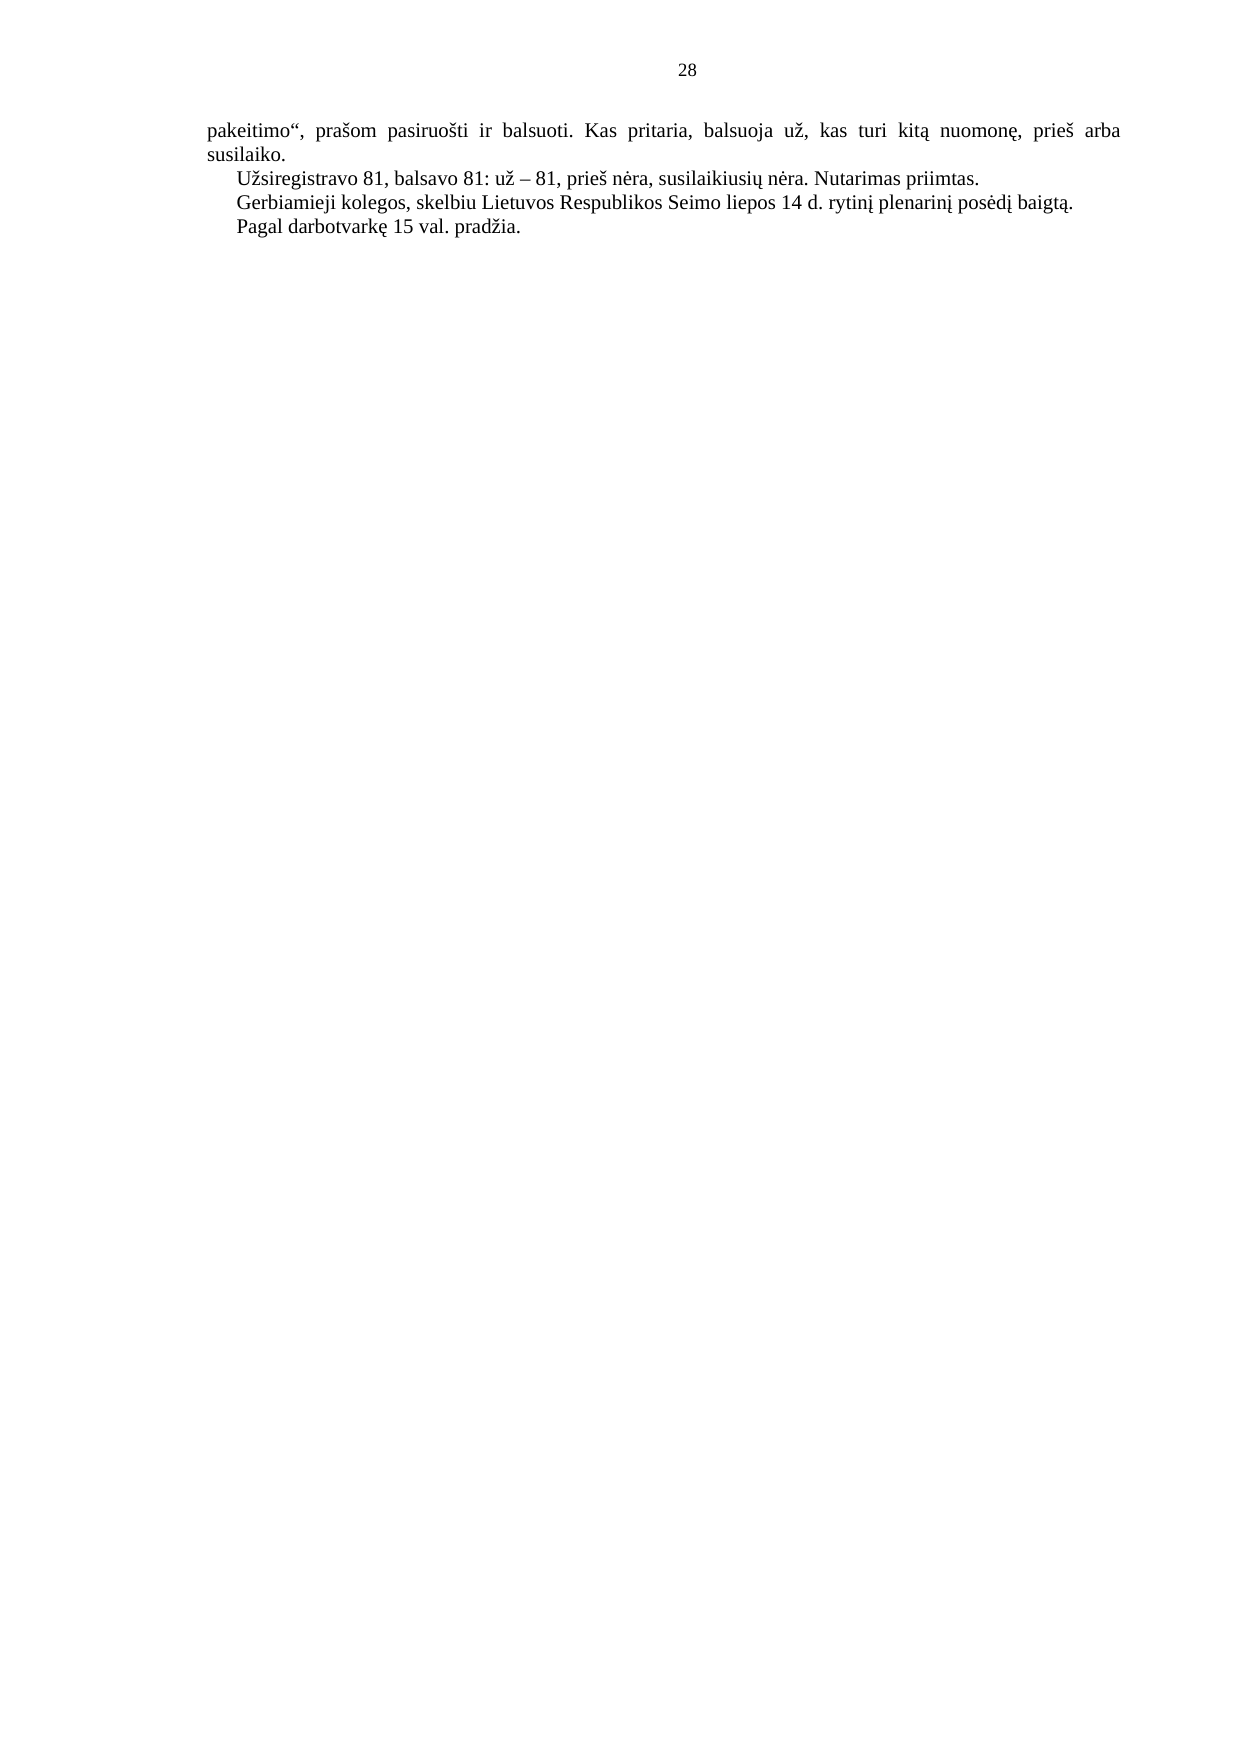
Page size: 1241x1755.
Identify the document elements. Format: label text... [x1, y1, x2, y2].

text Gerbiamieji kolegos, skelbiu Lietuvos Respublikos Seimo liepos 14 d. rytinį plenarinį posėdį baigtą. [207, 190, 1122, 214]
text pakeitimo“, prašom pasiruošti ir balsuoti. Kas pritaria, balsuoja už, kas turi kitą nuomonę, prieš arba susilaiko. [207, 118, 1122, 166]
text Užsiregistravo 81, balsavo 81: už – 81, prieš nėra, susilaikiusių nėra. Nutarimas priimtas. [207, 166, 1122, 190]
text Pagal darbotvarkę 15 val. pradžia. [207, 214, 1122, 238]
